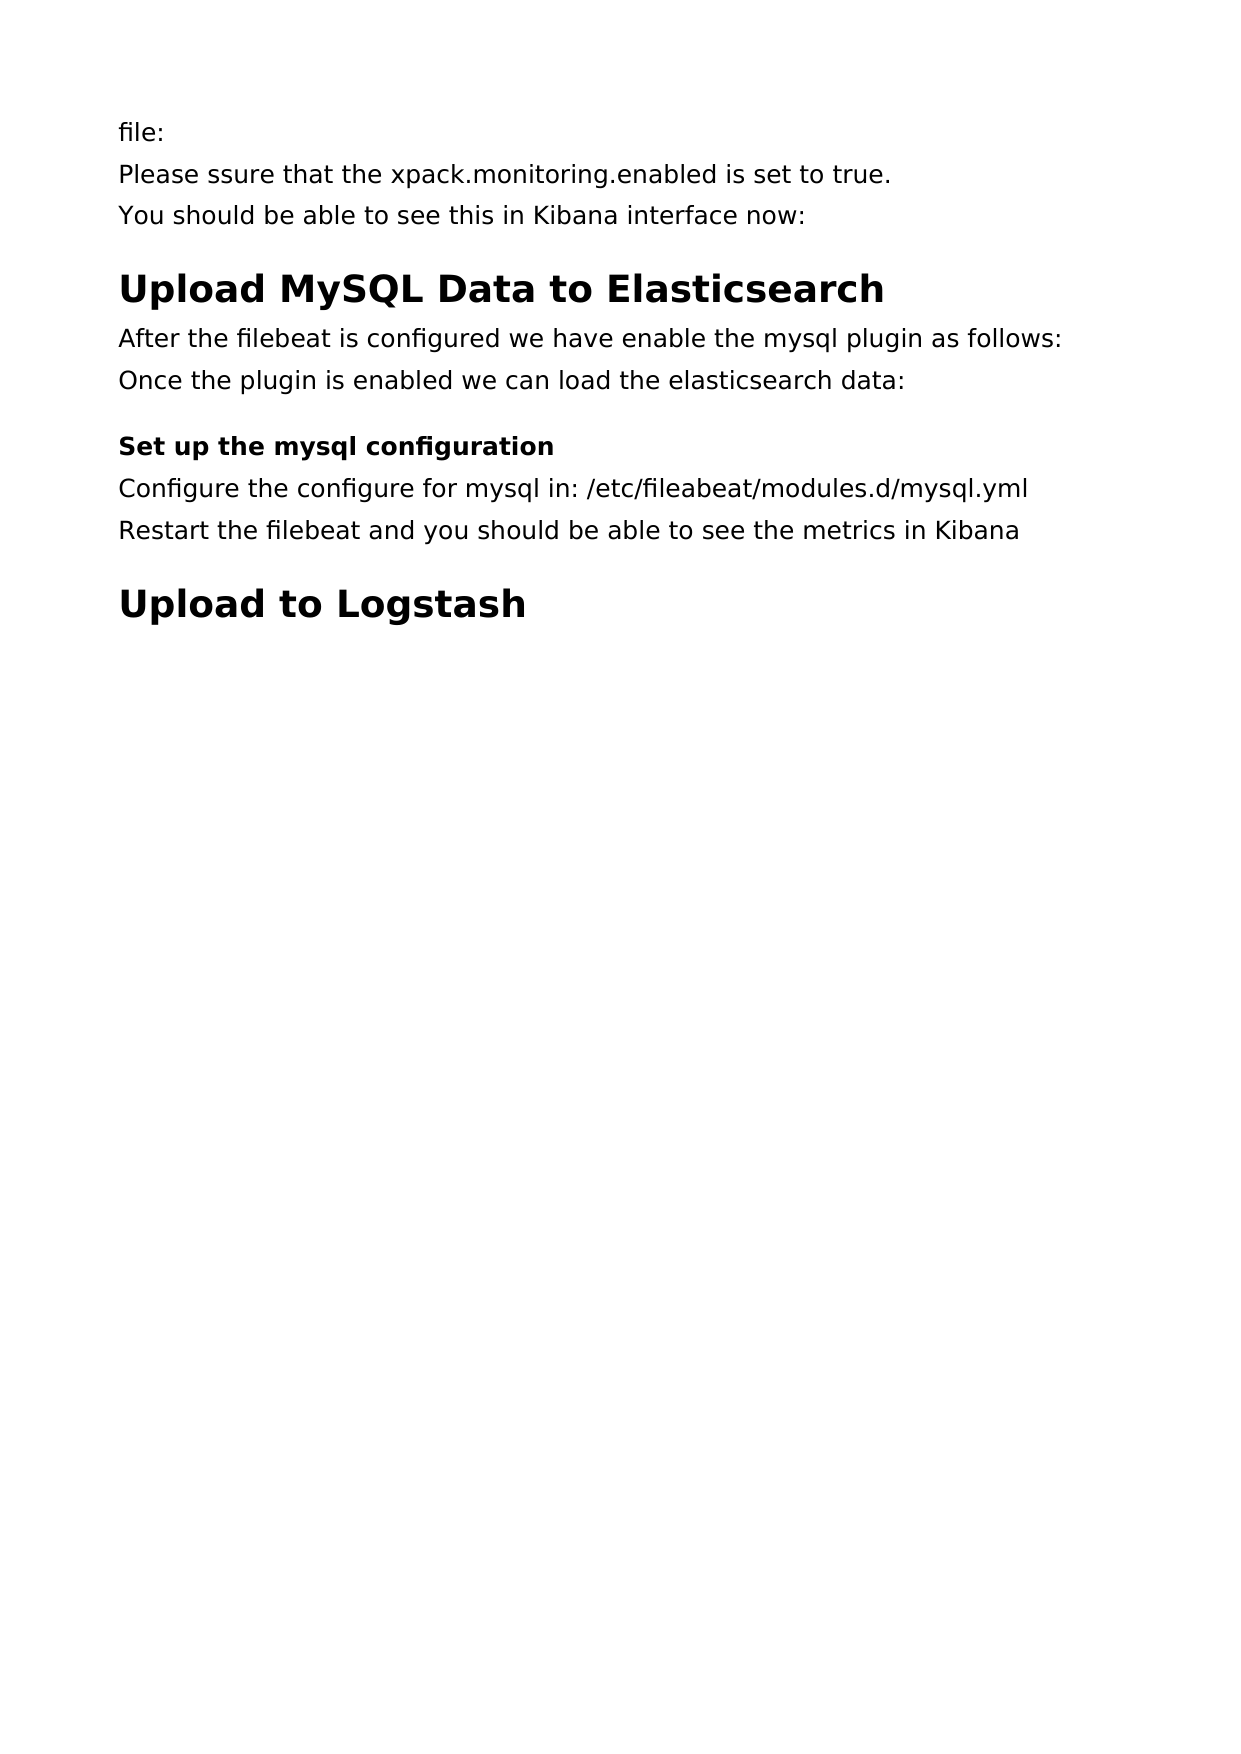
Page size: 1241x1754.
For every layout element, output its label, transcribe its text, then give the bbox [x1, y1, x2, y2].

text file: [118, 118, 1122, 147]
subtitle Set up the mysql configuration [118, 433, 1122, 462]
text Configure the configure for mysql in: /etc/fileabeat/modules.d/mysql.yml [118, 474, 1122, 503]
text After the filebeat is configured we have enable the mysql plugin as follows: [118, 324, 1122, 353]
subtitle Upload MySQL Data to Elasticsearch [118, 268, 1122, 312]
subtitle Upload to Logstash [118, 583, 1122, 626]
text Restart the filebeat and you should be able to see the metrics in Kibana [118, 516, 1122, 545]
text Once the plugin is enabled we can load the elasticsearch data: [118, 366, 1122, 395]
text Please ssure that the xpack.monitoring.enabled is set to true. [118, 160, 1122, 189]
text You should be able to see this in Kibana interface now: [118, 201, 1122, 231]
